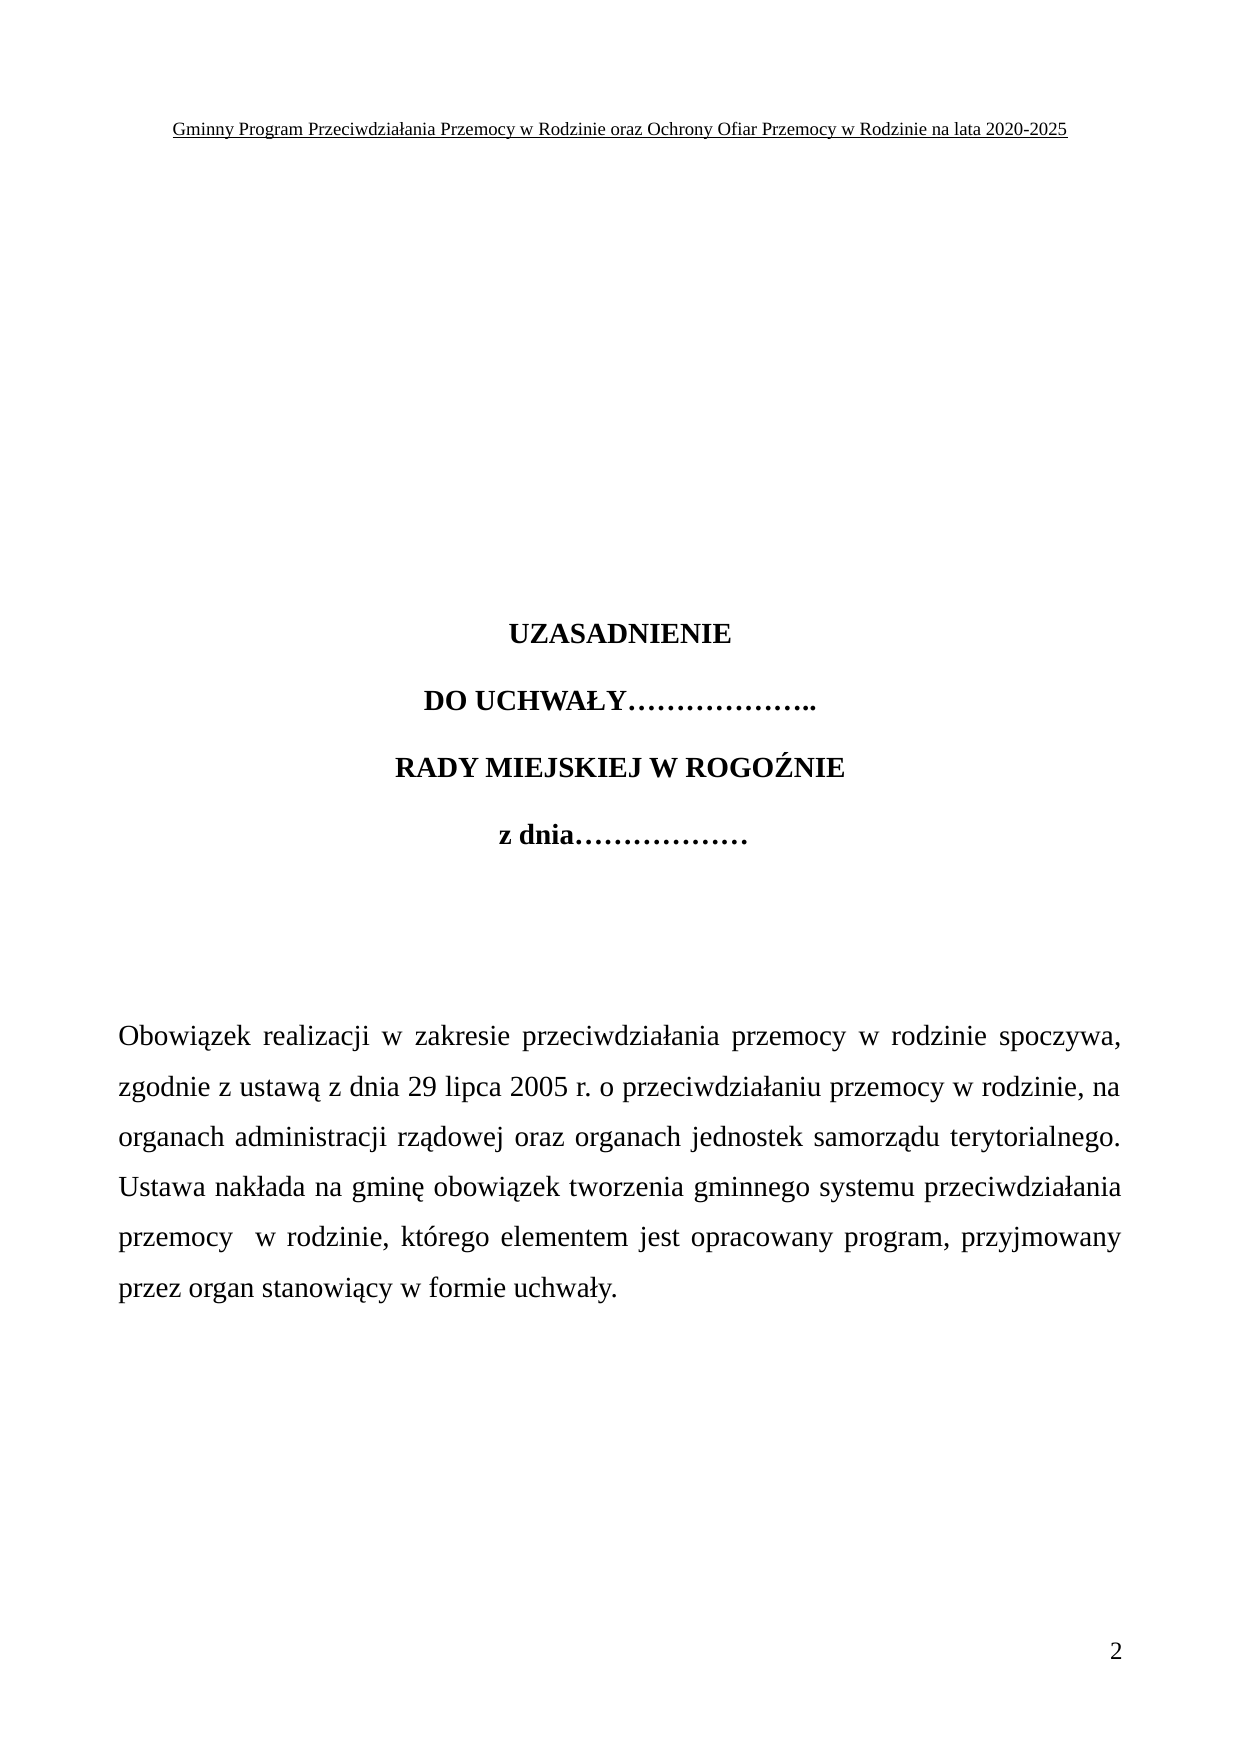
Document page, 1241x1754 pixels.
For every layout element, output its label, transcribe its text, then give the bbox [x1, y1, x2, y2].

text UZASADNIENIE [118, 616, 1122, 649]
text DO UCHWAŁY……………….. [118, 683, 1122, 716]
text RADY MIEJSKIEJ W ROGOŹNIE [118, 750, 1122, 783]
text Obowiązek realizacji w zakresie przeciwdziałania przemocy w rodzinie spoczywa, zgodnie z ustawą z dnia 29 lipca 2005 r. o przeciwdziałaniu przemocy w rodzinie, na organach administracji rządowej oraz organach jednostek samorządu terytorialnego. Ustawa nakłada na gminę obowiązek tworzenia gminnego systemu przeciwdziałania przemocy w rodzinie, którego elementem jest opracowany program, przyjmowany przez organ stanowiący w formie uchwały. [118, 1018, 1122, 1303]
text z dnia……………… [118, 817, 1122, 851]
